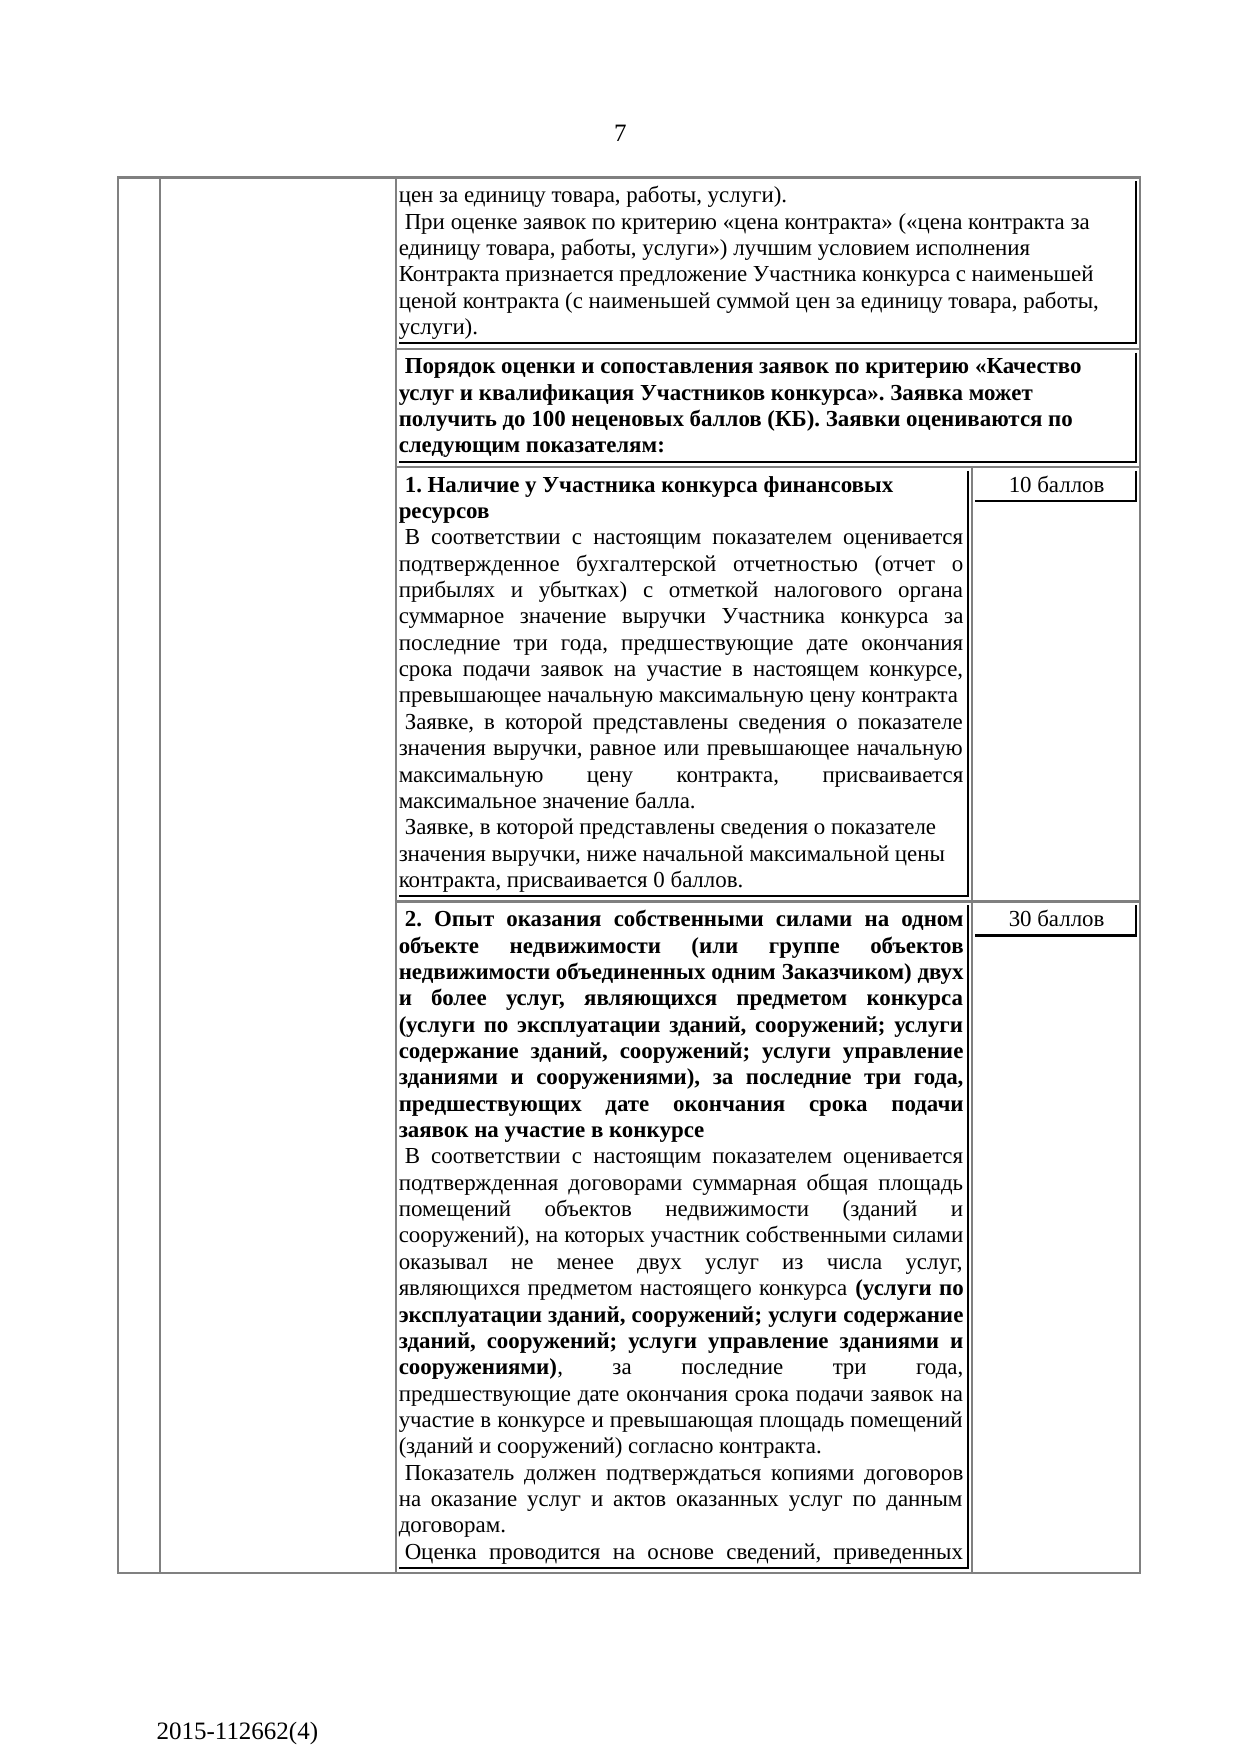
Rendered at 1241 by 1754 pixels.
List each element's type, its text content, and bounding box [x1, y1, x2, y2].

table_cell [119, 179, 159, 1572]
table_cell 2. Опыт оказания собственными силами на одном объекте недвижимости (или группе объектов недвижимости объединенных одним Заказчиком) двух и более услуг, являющихся предметом конкурса (услуги по эксплуатации зданий, сооружений; услуги содержание зданий, сооружений; услуги управление зданиями и сооружениями), за последние три года, предшествующих дате окончания срока подачи заявок на участие в конкурсе В соответствии с настоящим показателем оценивается подтвержденная договорами суммарная общая площадь помещений объектов недвижимости (зданий и сооружений), на которых участник собственными силами оказывал не менее двух услуг из числа услуг, являющихся предметом настоящего конкурса (услуги по эксплуатации зданий, сооружений; услуги содержание зданий, сооружений; услуги управление зданиями и сооружениями), за последние три года, предшествующие дате окончания срока подачи заявок на участие в конкурсе и превышающая площадь помещений (зданий и сооружений) согласно контракта. Показатель должен подтверждаться копиями договоров на оказание услуг и актов оказанных услуг по данным договорам. Оценка проводится на основе сведений, приведенных [397, 903, 971, 1572]
table_cell 30 баллов [973, 903, 1139, 1572]
table_cell [161, 179, 395, 1572]
table_cell 1. Наличие у Участника конкурса финансовых ресурсов В соответствии с настоящим показателем оценивается подтвержденное бухгалтерской отчетностью (отчет о прибылях и убытках) с отметкой налогового органа суммарное значение выручки Участника конкурса за последние три года, предшествующие дате окончания срока подачи заявок на участие в настоящем конкурсе, превышающее начальную максимальную цену контракта Заявке, в которой представлены сведения о показателе значения выручки, равное или превышающее начальную максимальную цену контракта, присваивается максимальное значение балла. Заявке, в которой представлены сведения о показателе значения выручки, ниже начальной максимальной цены контракта, присваивается 0 баллов. [397, 468, 971, 900]
table_cell 10 баллов [973, 468, 1139, 900]
table_cell Порядок оценки и сопоставления заявок по критерию «Качество услуг и квалификация Участников конкурса». Заявка может получить до 100 неценовых баллов (КБ). Заявки оцениваются по следующим показателям: [397, 350, 1139, 466]
table_cell цен за единицу товара, работы, услуги). При оценке заявок по критерию «цена контракта» («цена контракта за единицу товара, работы, услуги») лучшим условием исполнения Контракта признается предложение Участника конкурса с наименьшей ценой контракта (с наименьшей суммой цен за единицу товара, работы, услуги). [397, 179, 1139, 347]
